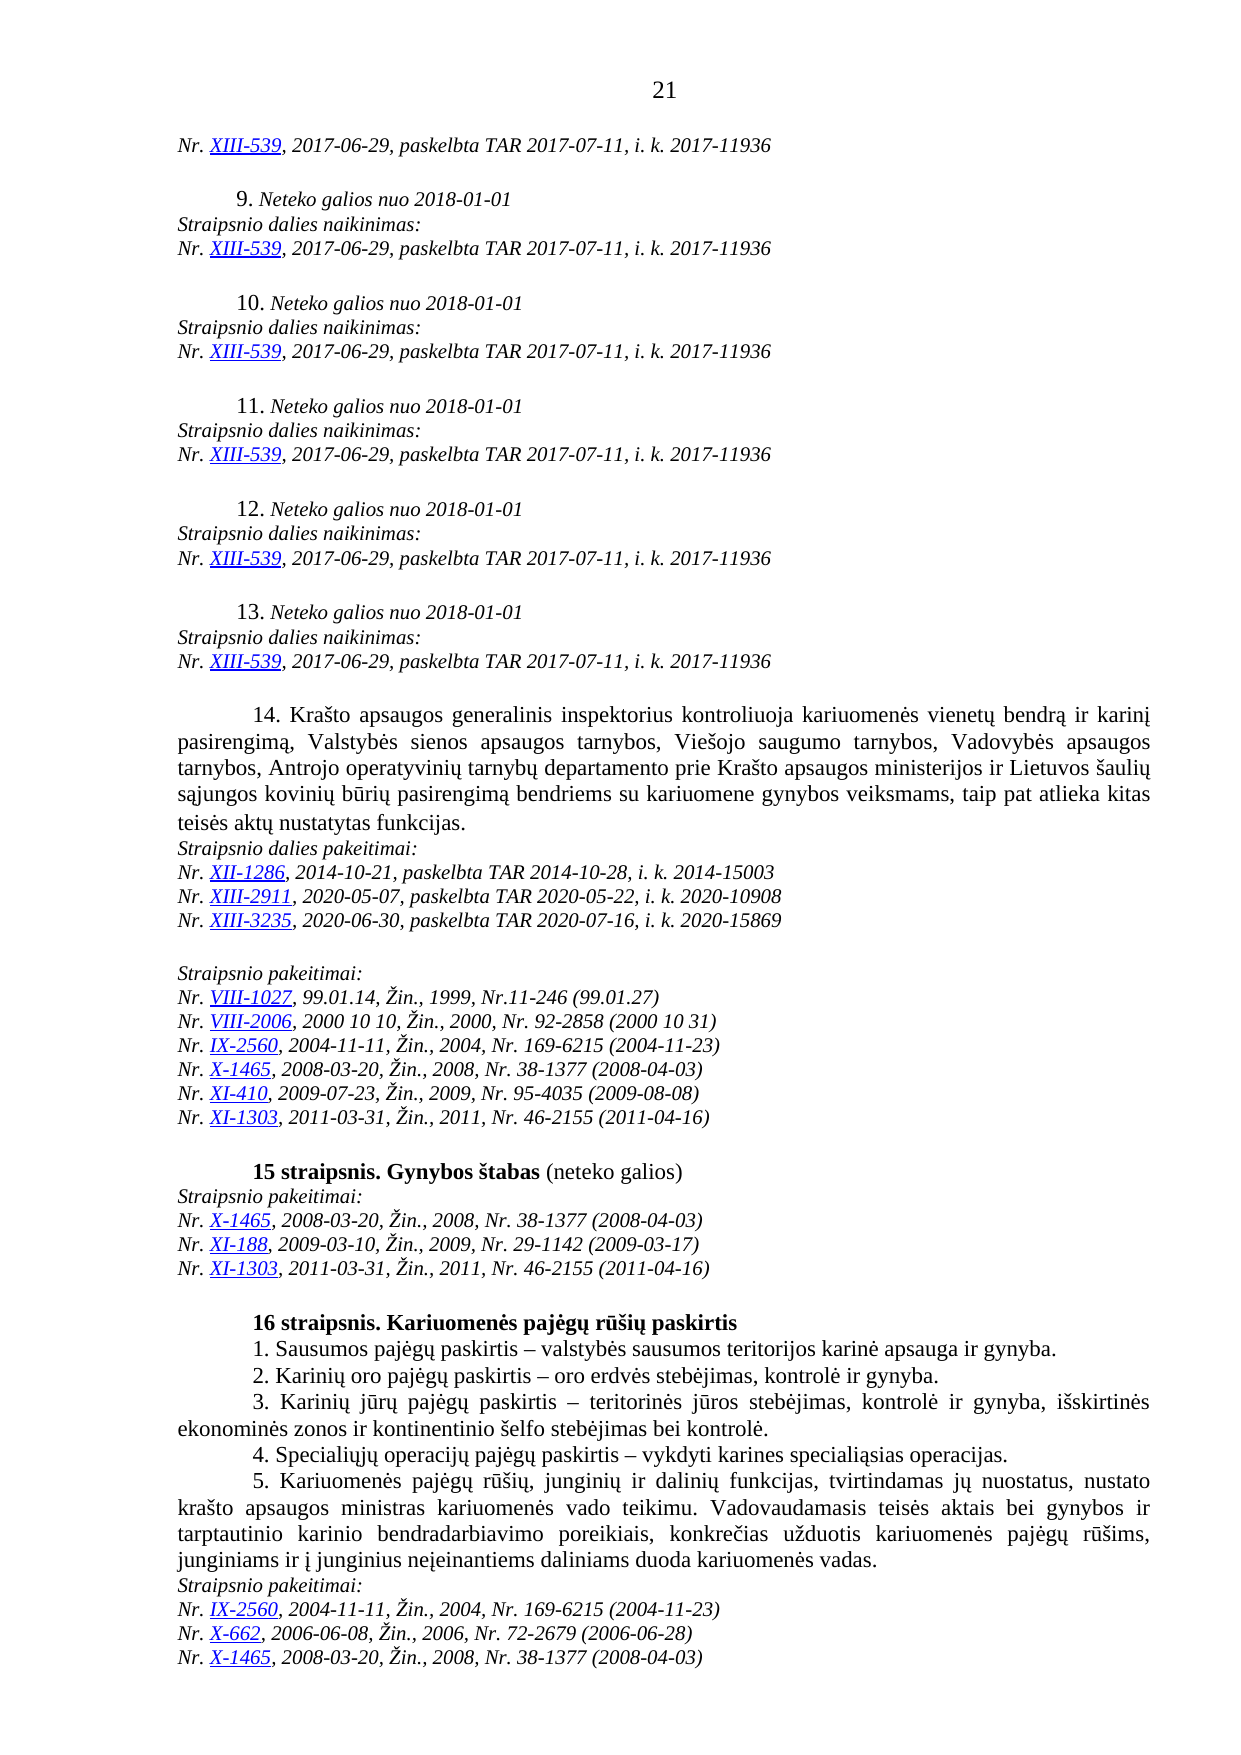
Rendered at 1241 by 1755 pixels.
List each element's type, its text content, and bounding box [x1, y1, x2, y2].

text 4. Specialiųjų operacijų pajėgų paskirtis – vykdyti karines specialiąsias operacijas. [177, 1441, 1152, 1467]
text Nr. XIII-539, 2017-06-29, paskelbta TAR 2017-07-11, i. k. 2017-11936 [177, 545, 1152, 569]
text Nr. X-1465, 2008-03-20, Žin., 2008, Nr. 38-1377 (2008-04-03) [177, 1645, 1152, 1669]
text Nr. XII-1286, 2014-10-21, paskelbta TAR 2014-10-28, i. k. 2014-15003 [177, 860, 1152, 884]
text Straipsnio dalies naikinimas: [177, 212, 1152, 236]
text Straipsnio dalies naikinimas: [177, 624, 1152, 649]
text Straipsnio pakeitimai: [177, 961, 1152, 985]
text 5. Kariuomenės pajėgų rūšių, junginių ir dalinių funkcijas, tvirtindamas jų nuostatus, nustato krašto apsaugos ministras kariuomenės vado teikimu. Vadovaudamasis teisės aktais bei gynybos ir tarptautinio karinio bendradarbiavimo poreikiais, konkrečias užduotis kariuomenės pajėgų rūšims, junginiams ir į junginius neįeinantiems daliniams duoda kariuomenės vadas. [177, 1467, 1152, 1573]
text Straipsnio dalies naikinimas: [177, 315, 1152, 339]
text Nr. VIII-1027, 99.01.14, Žin., 1999, Nr.11-246 (99.01.27) [177, 985, 1152, 1009]
text Nr. XIII-539, 2017-06-29, paskelbta TAR 2017-07-11, i. k. 2017-11936 [177, 132, 1152, 157]
text 10. Neteko galios nuo 2018-01-01 [177, 288, 1152, 315]
text Nr. XIII-2911, 2020-05-07, paskelbta TAR 2020-05-22, i. k. 2020-10908 [177, 884, 1152, 908]
text Nr. XIII-539, 2017-06-29, paskelbta TAR 2017-07-11, i. k. 2017-11936 [177, 649, 1152, 673]
text 16 straipsnis. Kariuomenės pajėgų rūšių paskirtis [177, 1309, 1152, 1336]
text Nr. IX-2560, 2004-11-11, Žin., 2004, Nr. 169-6215 (2004-11-23) [177, 1033, 1152, 1057]
text 14. Krašto apsaugos generalinis inspektorius kontroliuoja kariuomenės vienetų bendrą ir karinį pasirengimą, Valstybės sienos apsaugos tarnybos, Viešojo saugumo tarnybos, Vadovybės apsaugos tarnybos, Antrojo operatyvinių tarnybų departamento prie Krašto apsaugos ministerijos ir Lietuvos šaulių sąjungos kovinių būrių pasirengimą bendriems su kariuomene gynybos veiksmams, taip pat atlieka kitas teisės aktų nustatytas funkcijas. [177, 701, 1152, 836]
text 9. Neteko galios nuo 2018-01-01 [177, 185, 1152, 212]
text Nr. XIII-539, 2017-06-29, paskelbta TAR 2017-07-11, i. k. 2017-11936 [177, 442, 1152, 466]
text Nr. X-1465, 2008-03-20, Žin., 2008, Nr. 38-1377 (2008-04-03) [177, 1057, 1152, 1081]
text Nr. IX-2560, 2004-11-11, Žin., 2004, Nr. 169-6215 (2004-11-23) [177, 1597, 1152, 1621]
text Straipsnio dalies naikinimas: [177, 521, 1152, 545]
text Straipsnio pakeitimai: [177, 1573, 1152, 1597]
text 3. Karinių jūrų pajėgų paskirtis – teritorinės jūros stebėjimas, kontrolė ir gynyba, išskirtinės ekonominės zonos ir kontinentinio šelfo stebėjimas bei kontrolė. [177, 1388, 1152, 1441]
text 2. Karinių oro pajėgų paskirtis – oro erdvės stebėjimas, kontrolė ir gynyba. [177, 1362, 1152, 1388]
text Nr. XIII-539, 2017-06-29, paskelbta TAR 2017-07-11, i. k. 2017-11936 [177, 236, 1152, 260]
text Nr. XIII-539, 2017-06-29, paskelbta TAR 2017-07-11, i. k. 2017-11936 [177, 339, 1152, 363]
text Nr. XIII-3235, 2020-06-30, paskelbta TAR 2020-07-16, i. k. 2020-15869 [177, 908, 1152, 932]
text Straipsnio pakeitimai: [177, 1184, 1152, 1208]
text Nr. XI-1303, 2011-03-31, Žin., 2011, Nr. 46-2155 (2011-04-16) [177, 1256, 1152, 1280]
text 12. Neteko galios nuo 2018-01-01 [177, 495, 1152, 521]
text 11. Neteko galios nuo 2018-01-01 [177, 392, 1152, 418]
text 13. Neteko galios nuo 2018-01-01 [177, 598, 1152, 624]
text Nr. XI-1303, 2011-03-31, Žin., 2011, Nr. 46-2155 (2011-04-16) [177, 1105, 1152, 1129]
text Nr. VIII-2006, 2000 10 10, Žin., 2000, Nr. 92-2858 (2000 10 31) [177, 1009, 1152, 1033]
text 1. Sausumos pajėgų paskirtis – valstybės sausumos teritorijos karinė apsauga ir gynyba. [177, 1336, 1152, 1362]
text Straipsnio dalies pakeitimai: [177, 836, 1152, 860]
text Nr. X-1465, 2008-03-20, Žin., 2008, Nr. 38-1377 (2008-04-03) [177, 1208, 1152, 1232]
text 15 straipsnis. Gynybos štabas (neteko galios) [177, 1158, 1152, 1184]
text Straipsnio dalies naikinimas: [177, 418, 1152, 442]
text Nr. XI-188, 2009-03-10, Žin., 2009, Nr. 29-1142 (2009-03-17) [177, 1232, 1152, 1256]
text Nr. XI-410, 2009-07-23, Žin., 2009, Nr. 95-4035 (2009-08-08) [177, 1081, 1152, 1105]
text Nr. X-662, 2006-06-08, Žin., 2006, Nr. 72-2679 (2006-06-28) [177, 1621, 1152, 1645]
